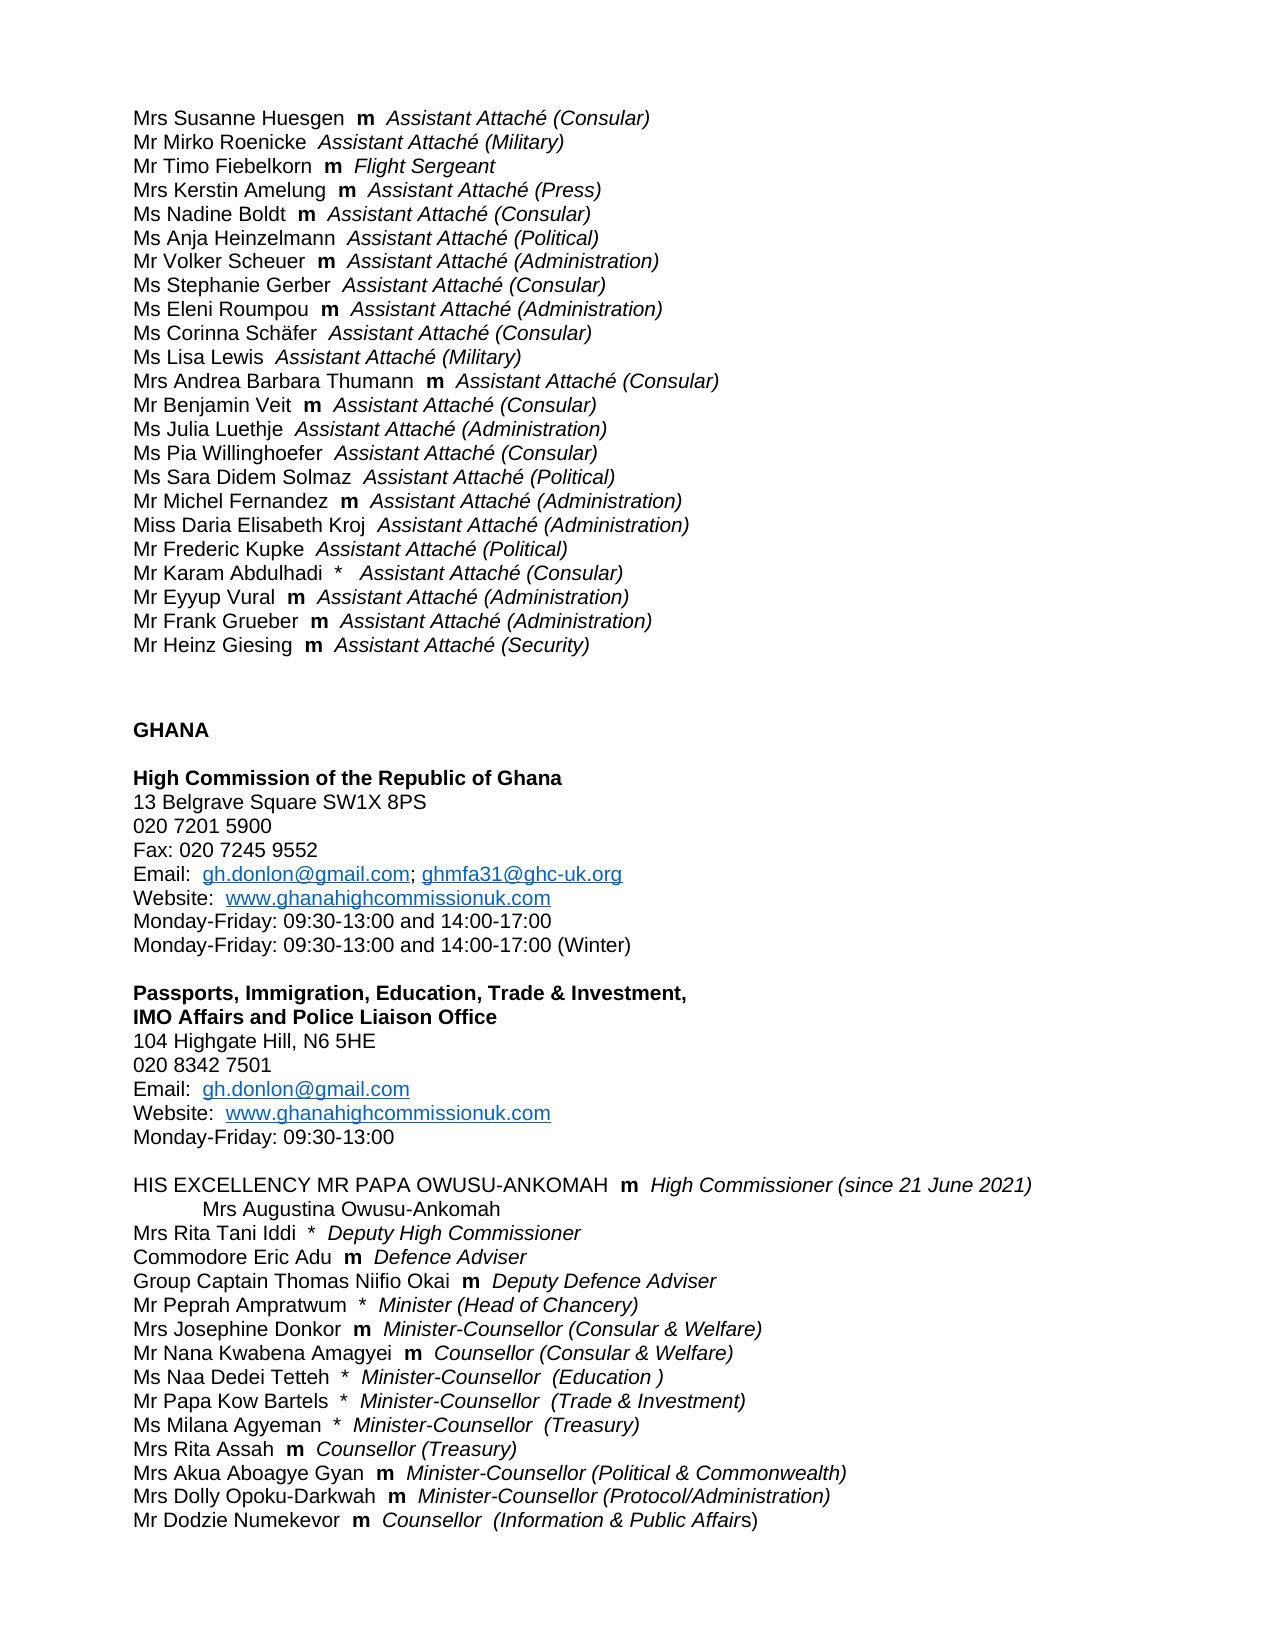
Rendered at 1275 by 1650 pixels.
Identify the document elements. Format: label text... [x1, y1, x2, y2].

text Website: www.ghanahighcommissionuk.com [133, 1101, 1181, 1125]
text Monday-Friday: 09:30-13:00 and 14:00-17:00 (Winter) [133, 933, 1181, 957]
text Ms Julia Luethje Assistant Attaché (Administration) [133, 417, 1181, 441]
text Ms Lisa Lewis Assistant Attaché (Military) [133, 345, 1181, 369]
text Mr Eyyup Vural m Assistant Attaché (Administration) [133, 585, 1181, 609]
text GHANA [133, 718, 1181, 742]
text Mr Mirko Roenicke Assistant Attaché (Military) [133, 129, 1181, 153]
text 13 Belgrave Square SW1X 8PS [133, 789, 1181, 813]
text Mr Michel Fernandez m Assistant Attaché (Administration) [133, 489, 1181, 513]
text 104 Highgate Hill, N6 5HE [133, 1029, 1181, 1053]
text Mr Frank Grueber m Assistant Attaché (Administration) [133, 609, 1181, 633]
text Mrs Rita Assah m Counsellor (Treasury) [133, 1436, 1181, 1460]
text 020 7201 5900 [133, 813, 1181, 837]
text 020 8342 7501 [133, 1053, 1181, 1077]
text Ms Stephanie Gerber Assistant Attaché (Consular) [133, 273, 1181, 297]
text Mr Timo Fiebelkorn m Flight Sergeant [133, 153, 1181, 177]
text Ms Milana Agyeman * Minister-Counsellor (Treasury) [133, 1412, 1181, 1436]
text Mr Volker Scheuer m Assistant Attaché (Administration) [133, 249, 1181, 273]
text Mrs Susanne Huesgen m Assistant Attaché (Consular) [133, 106, 1181, 129]
text Mrs Augustina Owusu-Ankomah [133, 1197, 1181, 1221]
text Mr Frederic Kupke Assistant Attaché (Political) [133, 537, 1181, 561]
text Mrs Akua Aboagye Gyan m Minister-Counsellor (Political & Commonwealth) [133, 1460, 1181, 1484]
text Ms Naa Dedei Tetteh * Minister-Counsellor (Education ) [133, 1364, 1181, 1388]
text Ms Corinna Schäfer Assistant Attaché (Consular) [133, 321, 1181, 345]
text Mr Heinz Giesing m Assistant Attaché (Security) [133, 633, 1181, 657]
text Mr Dodzie Numekevor m Counsellor (Information & Public Affairs) [133, 1508, 1181, 1532]
text Mr Karam Abdulhadi * Assistant Attaché (Consular) [133, 561, 1181, 585]
text Mrs Dolly Opoku-Darkwah m Minister-Counsellor (Protocol/Administration) [133, 1484, 1181, 1508]
text Ms Nadine Boldt m Assistant Attaché (Consular) [133, 201, 1181, 225]
text Email: gh.donlon@gmail.com; ghmfa31@ghc-uk.org [133, 861, 1181, 885]
text Group Captain Thomas Niifio Okai m Deputy Defence Adviser [133, 1269, 1181, 1293]
text Monday-Friday: 09:30-13:00 and 14:00-17:00 [133, 909, 1181, 933]
text Ms Anja Heinzelmann Assistant Attaché (Political) [133, 225, 1181, 249]
text Mrs Kerstin Amelung m Assistant Attaché (Press) [133, 177, 1181, 201]
text Monday-Friday: 09:30-13:00 [133, 1125, 1181, 1149]
text Commodore Eric Adu m Defence Adviser [133, 1245, 1181, 1269]
text Passports, Immigration, Education, Trade & Investment, [133, 981, 1181, 1005]
text Email: gh.donlon@gmail.com [133, 1077, 1181, 1101]
text Mr Benjamin Veit m Assistant Attaché (Consular) [133, 393, 1181, 417]
text Mrs Andrea Barbara Thumann m Assistant Attaché (Consular) [133, 369, 1181, 393]
text Mrs Rita Tani Iddi * Deputy High Commissioner [133, 1221, 1181, 1245]
text Mr Nana Kwabena Amagyei m Counsellor (Consular & Welfare) [133, 1341, 1181, 1364]
text IMO Affairs and Police Liaison Office [133, 1005, 1181, 1029]
text Miss Daria Elisabeth Kroj Assistant Attaché (Administration) [133, 513, 1181, 537]
text Mr Peprah Ampratwum * Minister (Head of Chancery) [133, 1293, 1181, 1317]
text Website: www.ghanahighcommissionuk.com [133, 885, 1181, 909]
text Ms Sara Didem Solmaz Assistant Attaché (Political) [133, 465, 1181, 489]
text Ms Pia Willinghoefer Assistant Attaché (Consular) [133, 441, 1181, 465]
text Mr Papa Kow Bartels * Minister-Counsellor (Trade & Investment) [133, 1388, 1181, 1412]
text High Commission of the Republic of Ghana [133, 766, 1181, 789]
text Ms Eleni Roumpou m Assistant Attaché (Administration) [133, 297, 1181, 321]
text Mrs Josephine Donkor m Minister-Counsellor (Consular & Welfare) [133, 1317, 1181, 1341]
text Fax: 020 7245 9552 [133, 837, 1181, 861]
text HIS EXCELLENCY MR PAPA OWUSU-ANKOMAH m High Commissioner (since 21 June 2021) [133, 1173, 1181, 1197]
